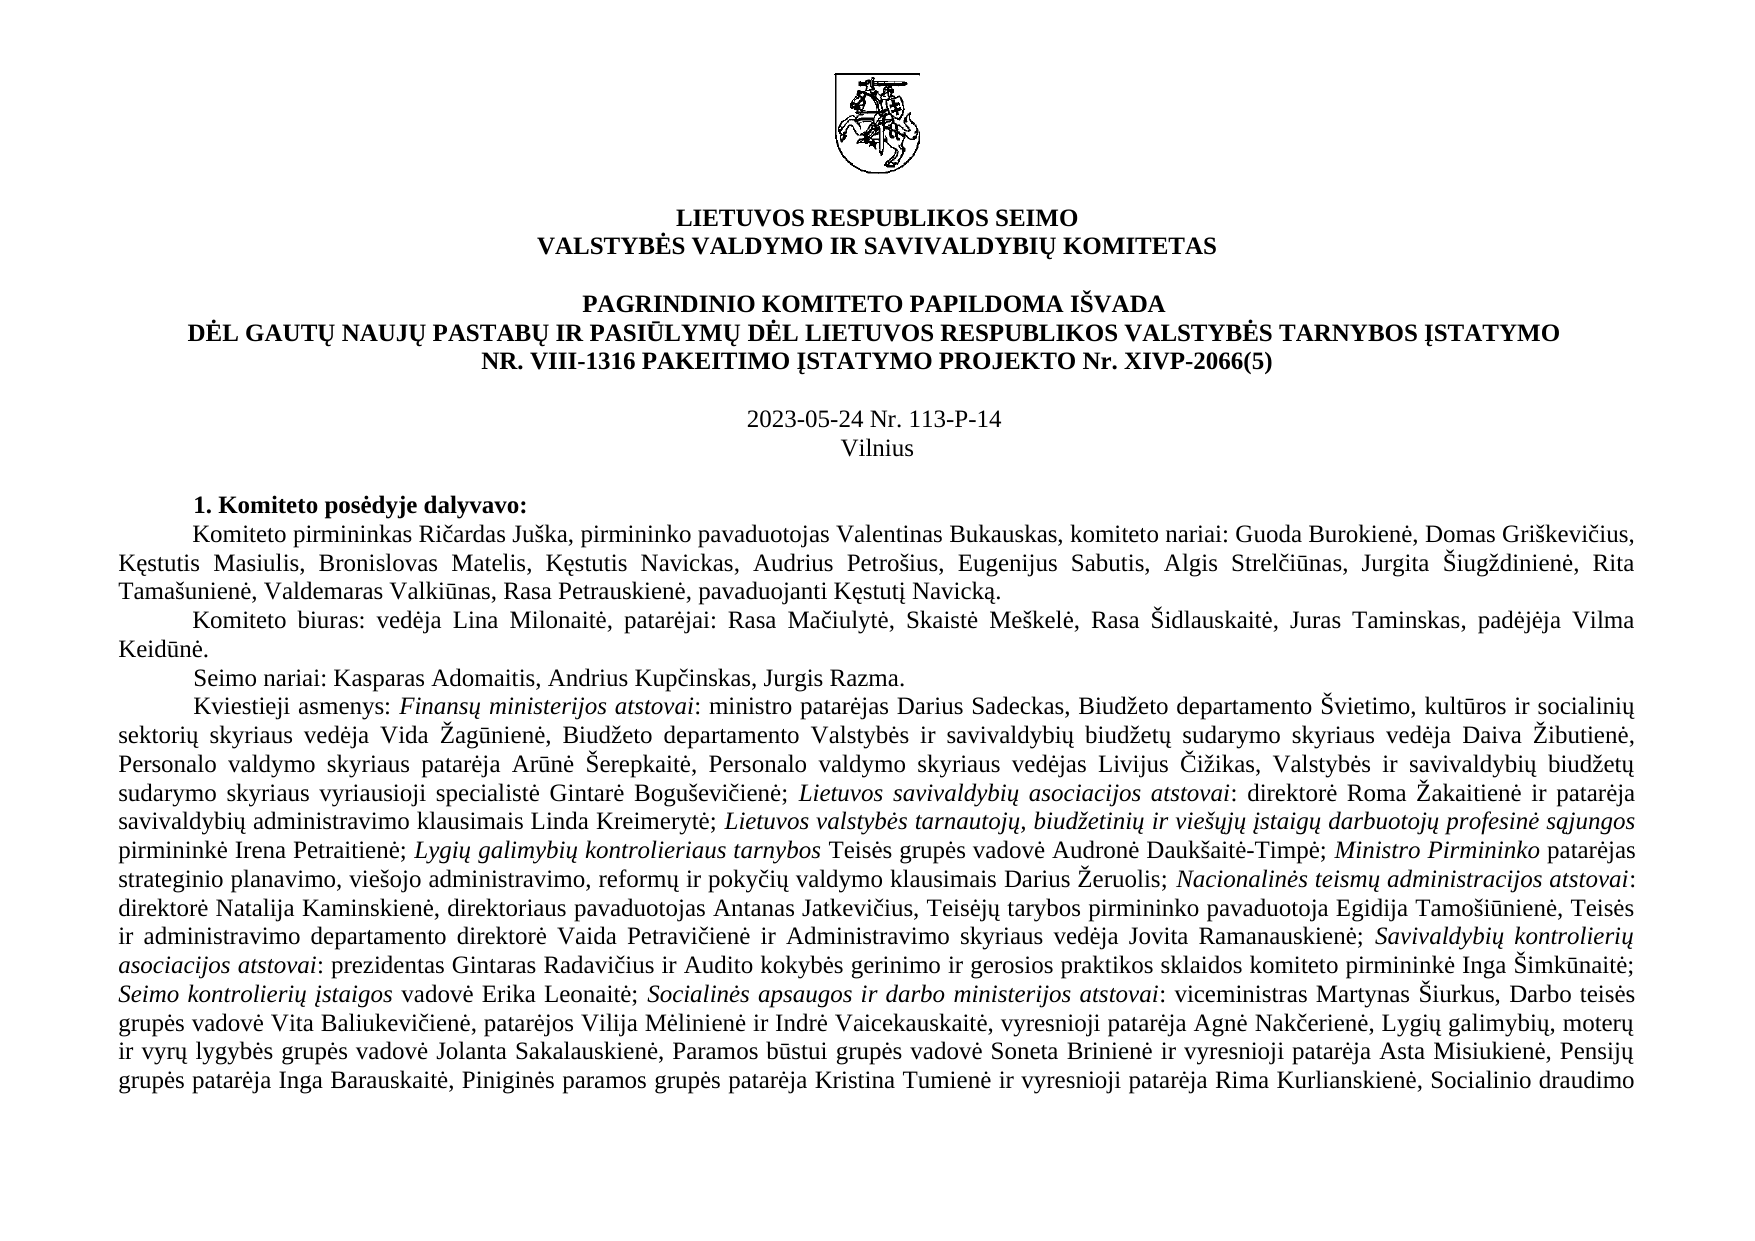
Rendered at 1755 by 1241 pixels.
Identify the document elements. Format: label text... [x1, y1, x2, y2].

text DĖL GAUTŲ NAUJŲ PASTABŲ IR PASIŪLYMŲ DĖL LIETUVOS RESPUBLIKOS VALSTYBĖS TARNYBOS ĮSTATYMO [118, 318, 1636, 346]
text Kviestieji asmenys: Finansų ministerijos atstovai: ministro patarėjas Darius Sadeckas, Biudžeto departamento Švietimo, kultūros ir socialinių sektorių skyriaus vedėja Vida Žagūnienė, Biudžeto departamento Valstybės ir savivaldybių biudžetų sudarymo skyriaus vedėja Daiva Žibutienė, Personalo valdymo skyriaus patarėja Arūnė Šerepkaitė, Personalo valdymo skyriaus vedėjas Livijus Čižikas, Valstybės ir savivaldybių biudžetų sudarymo skyriaus vyriausioji specialistė Gintarė Boguševičienė; Lietuvos savivaldybių asociacijos atstovai: direktorė Roma Žakaitienė ir patarėja savivaldybių administravimo klausimais Linda Kreimerytė; Lietuvos valstybės tarnautojų, biudžetinių ir viešųjų įstaigų darbuotojų profesinė sąjungos pirmininkė Irena Petraitienė; Lygių galimybių kontrolieriaus tarnybos Teisės grupės vadovė Audronė Daukšaitė-Timpė; Ministro Pirmininko patarėjas strateginio planavimo, viešojo administravimo, reformų ir pokyčių valdymo klausimais Darius Žeruolis; Nacionalinės teismų administracijos atstovai: direktorė Natalija Kaminskienė, direktoriaus pavaduotojas Antanas Jatkevičius, Teisėjų tarybos pirmininko pavaduotoja Egidija Tamošiūnienė, Teisės ir administravimo departamento direktorė Vaida Petravičienė ir Administravimo skyriaus vedėja Jovita Ramanauskienė; Savivaldybių kontrolierių asociacijos atstovai: prezidentas Gintaras Radavičius ir Audito kokybės gerinimo ir gerosios praktikos sklaidos komiteto pirmininkė Inga Šimkūnaitė; Seimo kontrolierių įstaigos vadovė Erika Leonaitė; Socialinės apsaugos ir darbo ministerijos atstovai: viceministras Martynas Šiurkus, Darbo teisės grupės vadovė Vita Baliukevičienė, patarėjos Vilija Mėlinienė ir Indrė Vaicekauskaitė, vyresnioji patarėja Agnė Nakčerienė, Lygių galimybių, moterų ir vyrų lygybės grupės vadovė Jolanta Sakalauskienė, Paramos būstui grupės vadovė Soneta Brinienė ir vyresnioji patarėja Asta Misiukienė, Pensijų grupės patarėja Inga Barauskaitė, Piniginės paramos grupės patarėja Kristina Tumienė ir vyresnioji patarėja Rima Kurlianskienė, Socialinio draudimo [118, 691, 1636, 1094]
text LIETUVOS RESPUBLIKOS SEIMO [118, 203, 1636, 231]
text 2023-05-24 Nr. 113-P-14 [118, 404, 1636, 433]
text PAGRINDINIO KOMITETO PAPILDOMA IŠVADA [118, 289, 1636, 318]
text Komiteto pirmininkas Ričardas Juška, pirmininko pavaduotojas Valentinas Bukauskas, komiteto nariai: Guoda Burokienė, Domas Griškevičius, Kęstutis Masiulis, Bronislovas Matelis, Kęstutis Navickas, Audrius Petrošius, Eugenijus Sabutis, Algis Strelčiūnas, Jurgita Šiugždinienė, Rita Tamašunienė, Valdemaras Valkiūnas, Rasa Petrauskienė, pavaduojanti Kęstutį Navicką. [118, 519, 1636, 605]
text Seimo nariai: Kasparas Adomaitis, Andrius Kupčinskas, Jurgis Razma. [118, 663, 1636, 691]
text Komiteto biuras: vedėja Lina Milonaitė, patarėjai: Rasa Mačiulytė, Skaistė Meškelė, Rasa Šidlauskaitė, Juras Taminskas, padėjėja Vilma Keidūnė. [118, 605, 1636, 663]
text VALSTYBĖS VALDYMO IR SAVIVALDYBIŲ KOMITETAS [118, 231, 1636, 260]
text 1. Komiteto posėdyje dalyvavo: [118, 490, 1636, 519]
text Vilnius [118, 433, 1636, 461]
text NR. VIII-1316 PAKEITIMO ĮSTATYMO PROJEKTO Nr. XIVP-2066(5) [118, 346, 1636, 375]
